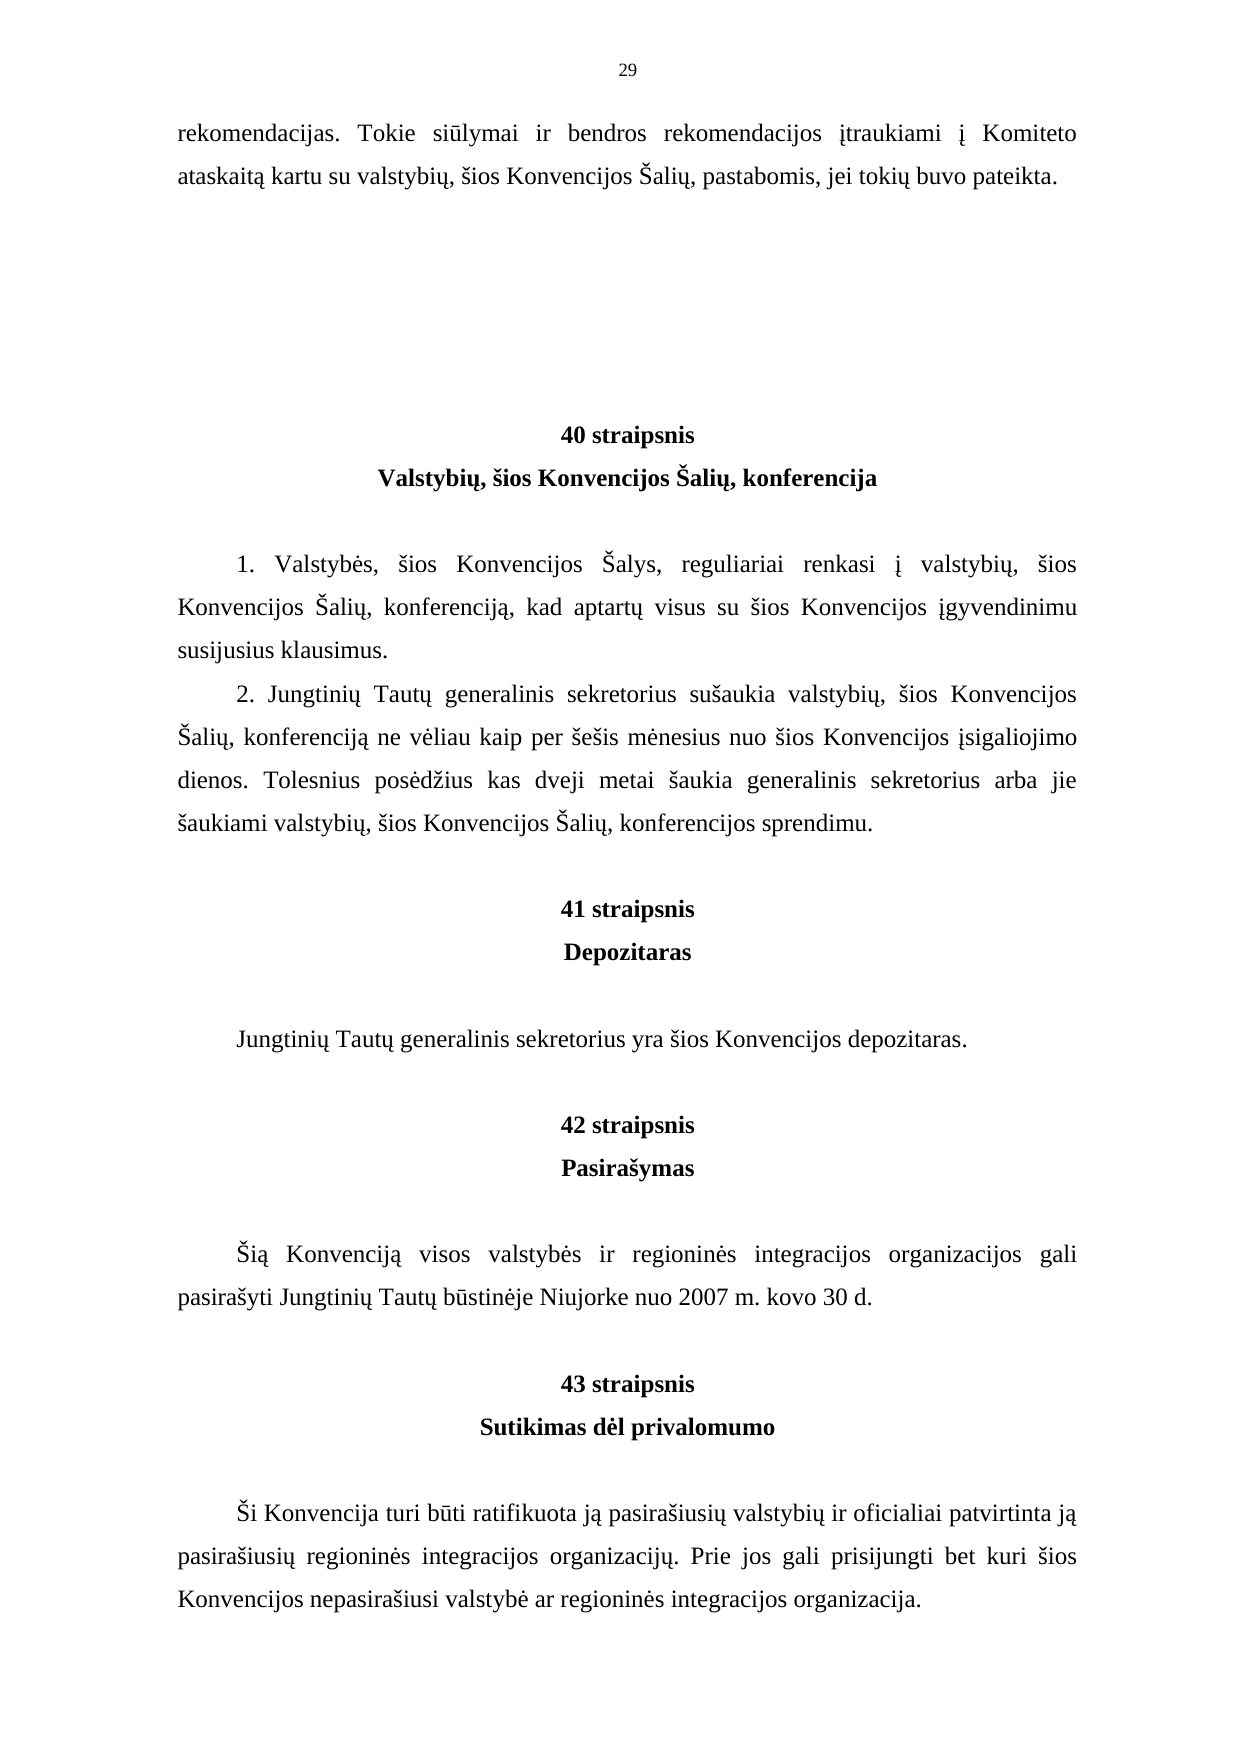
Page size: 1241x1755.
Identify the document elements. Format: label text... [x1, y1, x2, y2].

text Ši Konvencija turi būti ratifikuota ją pasirašiusių valstybių ir oficialiai patvirtinta ją pasirašiusių regioninės integracijos organizacijų. Prie jos gali prisijungti bet kuri šios Konvencijos nepasirašiusi valstybė ar regioninės integracijos organizacija. [177, 1498, 1078, 1613]
text 42 straipsnis [177, 1110, 1078, 1139]
text rekomendacijas. Tokie siūlymai ir bendros rekomendacijos įtraukiami į Komiteto ataskaitą kartu su valstybių, šios Konvencijos Šalių, pastabomis, jei tokių buvo pateikta. [177, 118, 1078, 190]
text 43 straipsnis [177, 1369, 1078, 1397]
text 2. Jungtinių Tautų generalinis sekretorius sušaukia valstybių, šios Konvencijos Šalių, konferenciją ne vėliau kaip per šešis mėnesius nuo šios Konvencijos įsigaliojimo dienos. Tolesnius posėdžius kas dveji metai šaukia generalinis sekretorius arba jie šaukiami valstybių, šios Konvencijos Šalių, konferencijos sprendimu. [177, 679, 1078, 837]
text 41 straipsnis [177, 894, 1078, 923]
text Šią Konvenciją visos valstybės ir regioninės integracijos organizacijos gali pasirašyti Jungtinių Tautų būstinėje Niujorke nuo 2007 m. kovo 30 d. [177, 1239, 1078, 1311]
text Jungtinių Tautų generalinis sekretorius yra šios Konvencijos depozitaras. [177, 1024, 1078, 1052]
text Valstybių, šios Konvencijos Šalių, konferencija [177, 463, 1078, 492]
text 1. Valstybės, šios Konvencijos Šalys, reguliariai renkasi į valstybių, šios Konvencijos Šalių, konferenciją, kad aptartų visus su šios Konvencijos įgyvendinimu susijusius klausimus. [177, 549, 1078, 664]
text Pasirašymas [177, 1153, 1078, 1182]
text 40 straipsnis [177, 420, 1078, 449]
text Sutikimas dėl privalomumo [177, 1412, 1078, 1441]
text Depozitaras [177, 937, 1078, 966]
